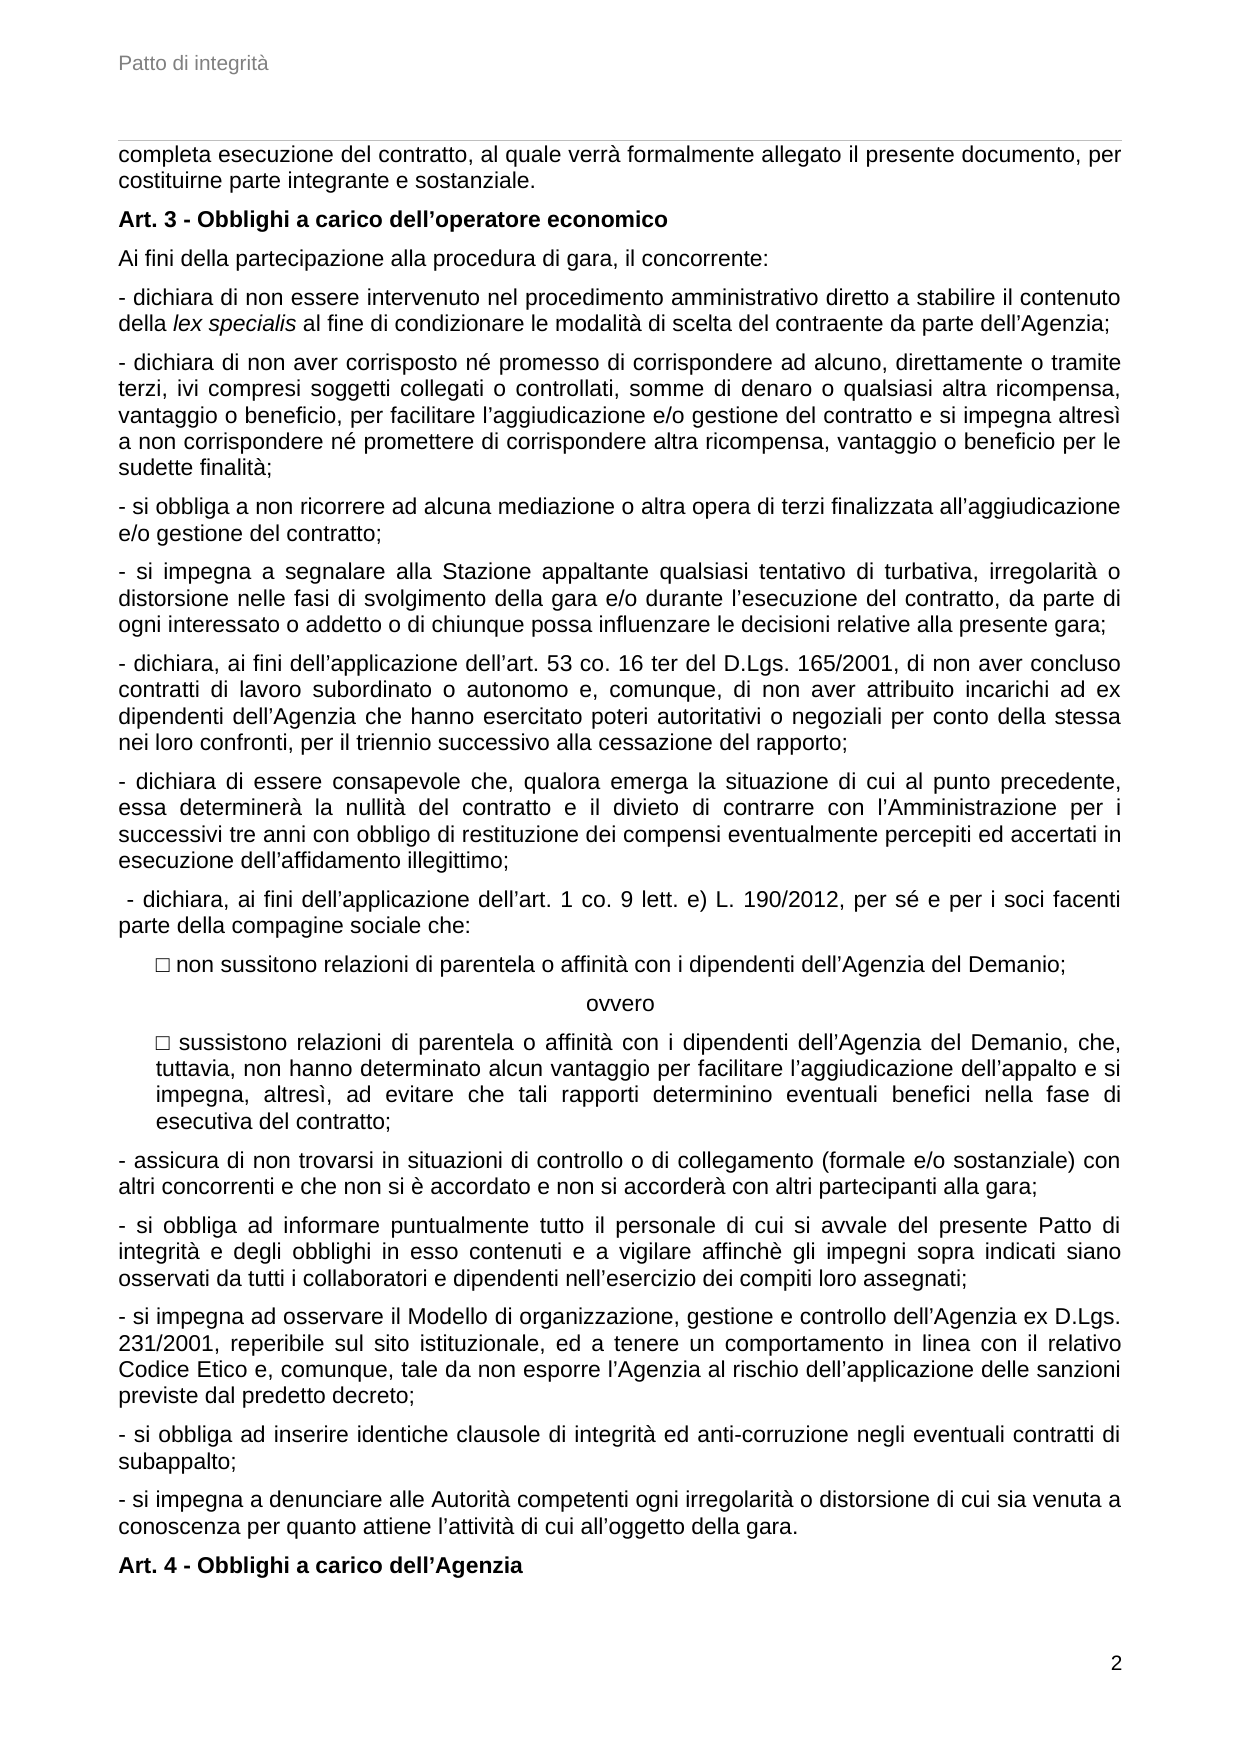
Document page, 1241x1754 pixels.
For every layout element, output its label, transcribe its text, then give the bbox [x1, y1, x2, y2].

text - dichiara, ai fini dell’applicazione dell’art. 1 co. 9 lett. e) L. 190/2012, per sé e per i soci facenti parte della compagine sociale che: [118, 886, 1122, 938]
text - si impegna a segnalare alla Stazione appaltante qualsiasi tentativo di turbativa, irregolarità o distorsione nelle fasi di svolgimento della gara e/o durante l’esecuzione del contratto, da parte di ogni interessato o addetto o di chiunque possa influenzare le decisioni relative alla presente gara; [118, 558, 1122, 637]
text - si obbliga ad informare puntualmente tutto il personale di cui si avvale del presente Patto di integrità e degli obblighi in esso contenuti e a vigilare affinchè gli impegni sopra indicati siano osservati da tutti i collaboratori e dipendenti nell’esercizio dei compiti loro assegnati; [118, 1212, 1122, 1291]
text completa esecuzione del contratto, al quale verrà formalmente allegato il presente documento, per costituirne parte integrante e sostanziale. [118, 141, 1122, 193]
text - dichiara, ai fini dell’applicazione dell’art. 53 co. 16 ter del D.Lgs. 165/2001, di non aver concluso contratti di lavoro subordinato o autonomo e, comunque, di non aver attribuito incarichi ad ex dipendenti dell’Agenzia che hanno esercitato poteri autoritativi o negoziali per conto della stessa nei loro confronti, per il triennio successivo alla cessazione del rapporto; [118, 650, 1122, 755]
text □ sussistono relazioni di parentela o affinità con i dipendenti dell’Agenzia del Demanio, che, tuttavia, non hanno determinato alcun vantaggio per facilitare l’aggiudicazione dell’appalto e si impegna, altresì, ad evitare che tali rapporti determinino eventuali benefici nella fase di esecutiva del contratto; [156, 1029, 1122, 1134]
text - si impegna ad osservare il Modello di organizzazione, gestione e controllo dell’Agenzia ex D.Lgs. 231/2001, reperibile sul sito istituzionale, ed a tenere un comportamento in linea con il relativo Codice Etico e, comunque, tale da non esporre l’Agenzia al rischio dell’applicazione delle sanzioni previste dal predetto decreto; [118, 1303, 1122, 1409]
text - dichiara di essere consapevole che, qualora emerga la situazione di cui al punto precedente, essa determinerà la nullità del contratto e il divieto di contrarre con l’Amministrazione per i successivi tre anni con obbligo di restituzione dei compensi eventualmente percepiti ed accertati in esecuzione dell’affidamento illegittimo; [118, 768, 1122, 873]
text Art. 3 - Obblighi a carico dell’operatore economico [118, 206, 1122, 232]
text - dichiara di non essere intervenuto nel procedimento amministrativo diretto a stabilire il contenuto della lex specialis al fine di condizionare le modalità di scelta del contraente da parte dell’Agenzia; [118, 284, 1122, 336]
text ovvero [118, 990, 1122, 1016]
text - si obbliga ad inserire identiche clausole di integrità ed anti-corruzione negli eventuali contratti di subappalto; [118, 1421, 1122, 1474]
text Ai fini della partecipazione alla procedura di gara, il concorrente: [118, 245, 1122, 271]
text □ non sussitono relazioni di parentela o affinità con i dipendenti dell’Agenzia del Demanio; [156, 951, 1122, 977]
text Art. 4 - Obblighi a carico dell’Agenzia [118, 1552, 1122, 1578]
text - si obbliga a non ricorrere ad alcuna mediazione o altra opera di terzi finalizzata all’aggiudicazione e/o gestione del contratto; [118, 493, 1122, 546]
text - si impegna a denunciare alle Autorità competenti ogni irregolarità o distorsione di cui sia venuta a conoscenza per quanto attiene l’attività di cui all’oggetto della gara. [118, 1486, 1122, 1539]
text - dichiara di non aver corrisposto né promesso di corrispondere ad alcuno, direttamente o tramite terzi, ivi compresi soggetti collegati o controllati, somme di denaro o qualsiasi altra ricompensa, vantaggio o beneficio, per facilitare l’aggiudicazione e/o gestione del contratto e si impegna altresì a non corrispondere né promettere di corrispondere altra ricompensa, vantaggio o beneficio per le sudette finalità; [118, 349, 1122, 481]
text - assicura di non trovarsi in situazioni di controllo o di collegamento (formale e/o sostanziale) con altri concorrenti e che non si è accordato e non si accorderà con altri partecipanti alla gara; [118, 1147, 1122, 1199]
